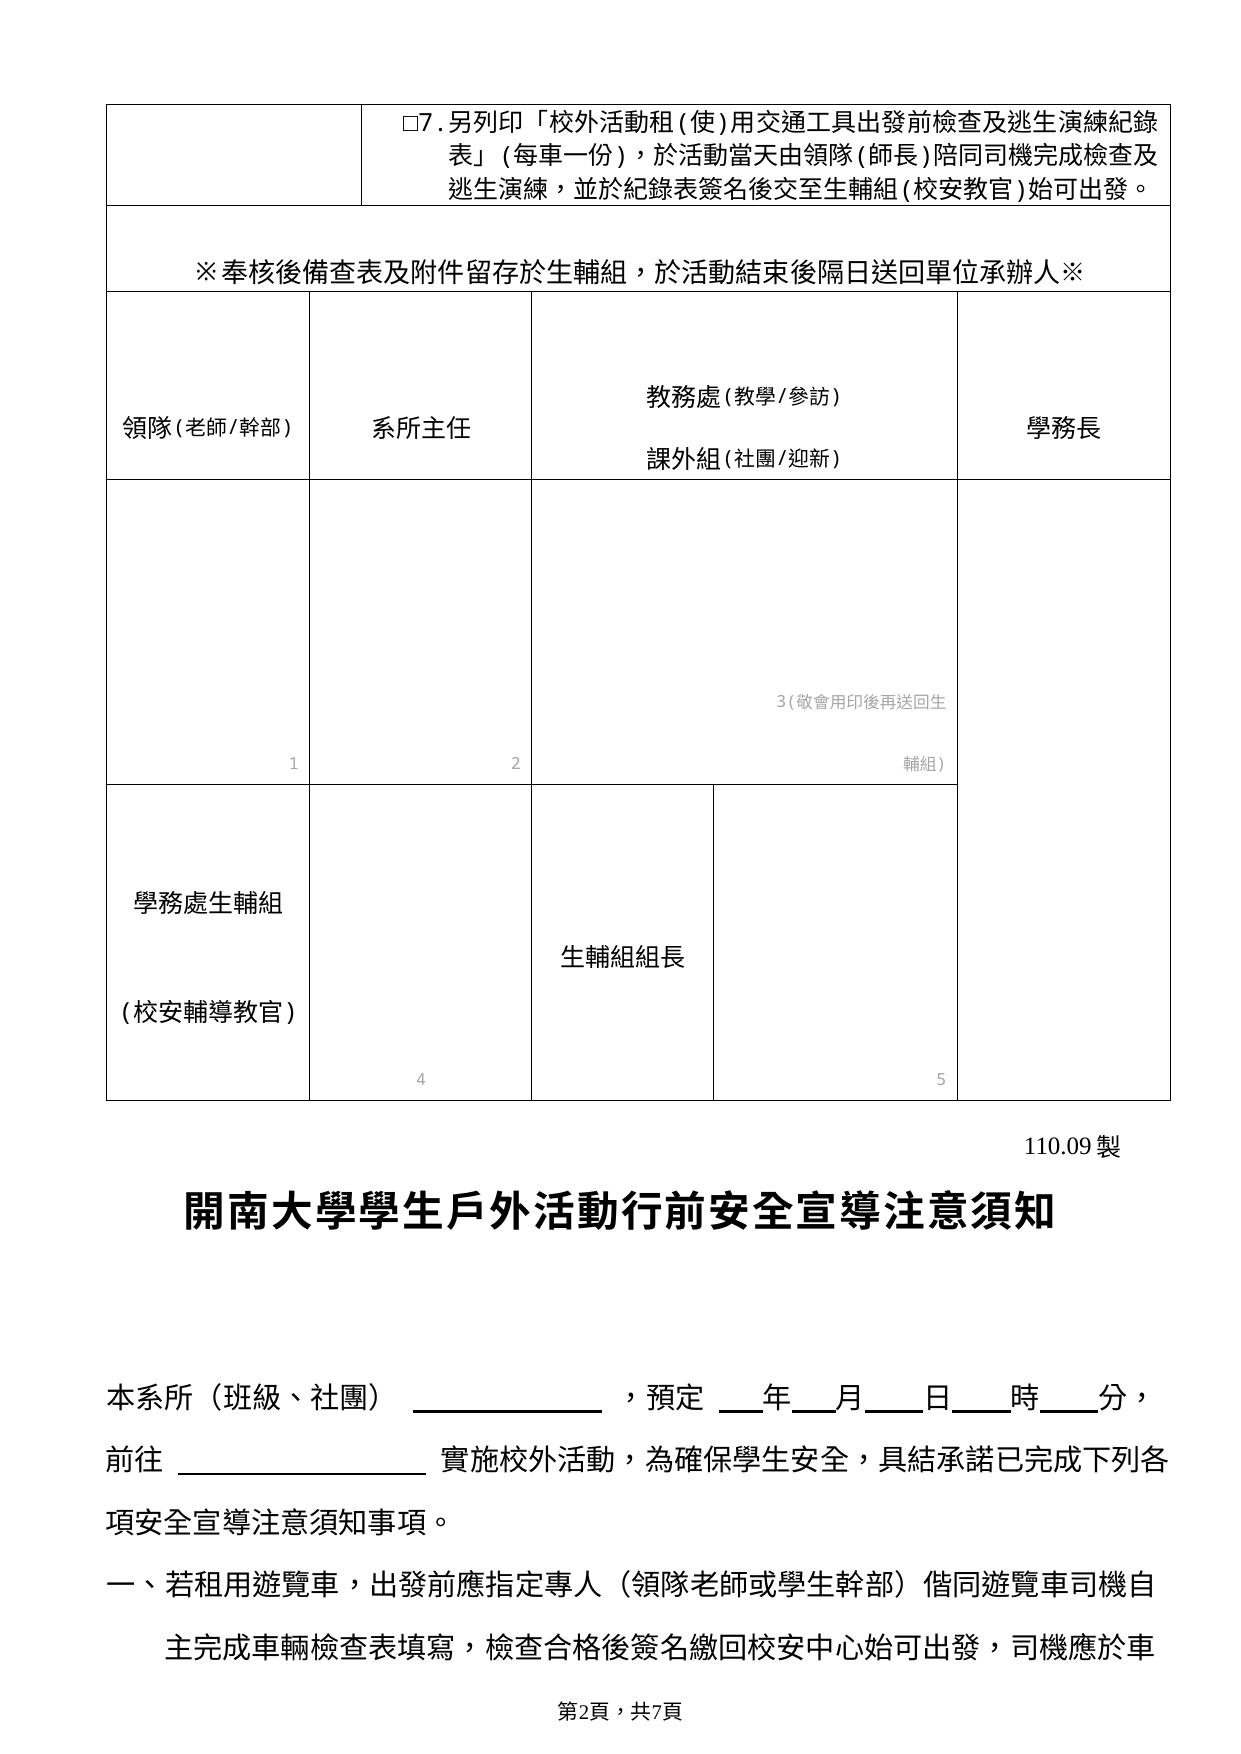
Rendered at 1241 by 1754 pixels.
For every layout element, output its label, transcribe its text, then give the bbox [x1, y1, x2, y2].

table_cell 學務長 [958, 292, 1170, 479]
table_cell [958, 480, 1170, 1100]
table_cell 3(敬會用印後再送回生輔組) [532, 480, 957, 784]
table_cell □7.另列印「校外活動租(使)用交通工具出發前檢查及逃生演練紀錄表」(每車一份)，於活動當天由領隊(師長)陪同司機完成檢查及逃生演練，並於紀錄表簽名後交至生輔組(校安教官)始可出發。 [362, 105, 1170, 205]
text 110.09製 [106, 1104, 1121, 1166]
text 一、若租用遊覽車，出發前應指定專人（領隊老師或學生幹部）偕同遊覽車司機自主完成車輛檢查表填寫，檢查合格後簽名繳回校安中心始可出發，司機應於車 [106, 1541, 1163, 1666]
table_cell 領隊(老師/幹部) [107, 292, 309, 479]
text 開南大學學生戶外活動行前安全宣導注意須知 [106, 1166, 1134, 1229]
table_cell [107, 105, 361, 205]
text 本系所（班級、社團） ，預定 年 月 日 時 分，前往 實施校外活動，為確保學生安全，具結承諾已完成下列各項安全宣導注意須知事項。 [105, 1354, 1181, 1541]
table_cell 4 [310, 785, 531, 1100]
table_cell 1 [107, 480, 309, 784]
table_cell 生輔組組長 [532, 785, 713, 1100]
table_cell 5 [714, 785, 957, 1100]
table_cell 學務處生輔組 (校安輔導教官) [107, 785, 309, 1100]
table_cell ※奉核後備查表及附件留存於生輔組，於活動結束後隔日送回單位承辦人※ [107, 206, 1170, 291]
table_cell 2 [310, 480, 531, 784]
table_cell 系所主任 [310, 292, 531, 479]
table_cell 教務處(教學/參訪) 課外組(社團/迎新) [532, 292, 957, 479]
